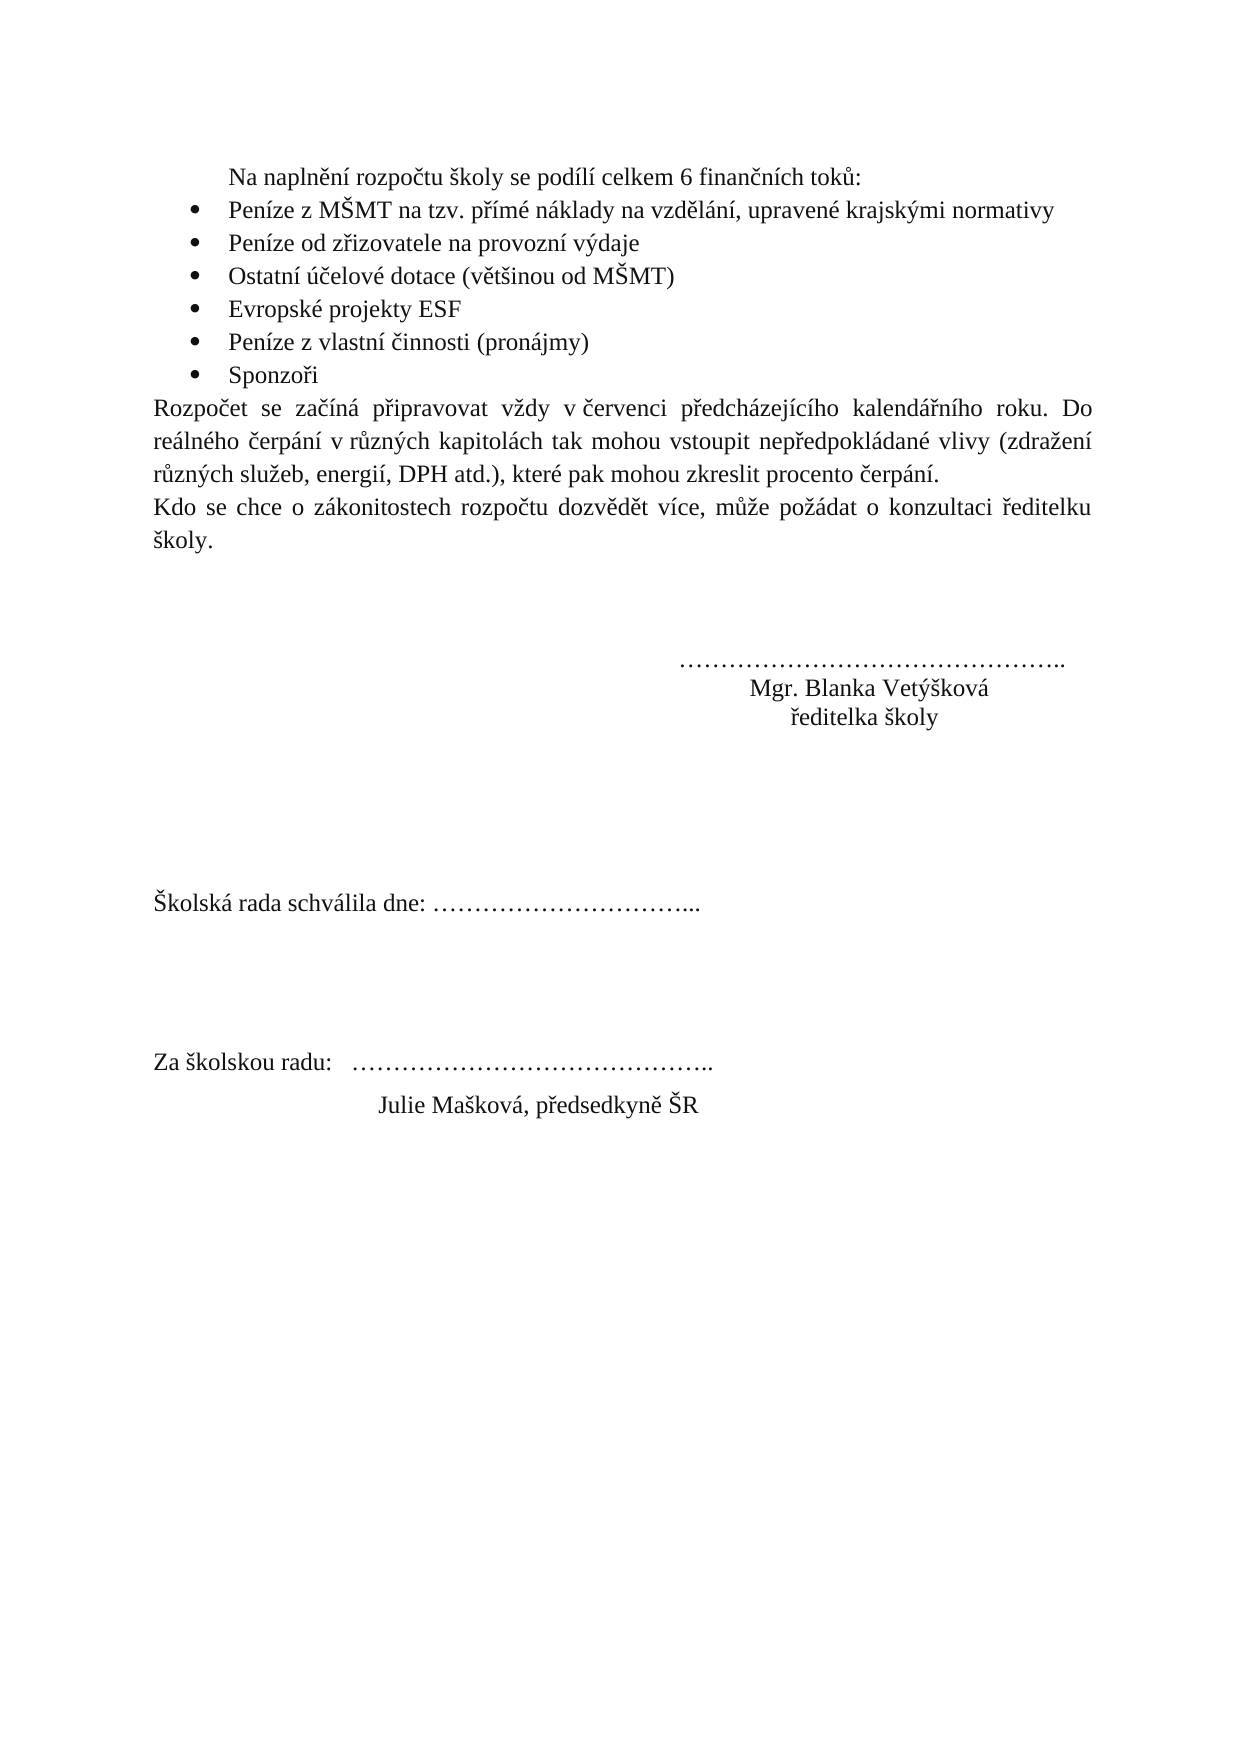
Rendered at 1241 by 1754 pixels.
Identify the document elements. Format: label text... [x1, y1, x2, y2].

text Mgr. Blanka Vetýšková [596, 673, 1093, 702]
text ředitelka školy [153, 702, 1093, 730]
list Sponzoři [191, 360, 1093, 388]
list Peníze z vlastní činnosti (pronájmy) [191, 327, 1093, 356]
text Školská rada schválila dne: …………………………... [153, 888, 1093, 917]
text Za školskou radu: …………………………………….. [153, 1047, 1093, 1075]
text ……………………………………….. [153, 644, 1093, 673]
text Rozpočet se začíná připravovat vždy v červenci předcházejícího kalendářního roku. Do reálného čerpání v různých kapitolách tak mohou vstoupit nepředpokládané vlivy (zdražení různých služeb, energií, DPH atd.), které pak mohou zkreslit procento čerpání. [153, 393, 1093, 488]
list Evropské projekty ESF [191, 294, 1093, 322]
list Peníze od zřizovatele na provozní výdaje [191, 228, 1093, 256]
text Na naplnění rozpočtu školy se podílí celkem 6 finančních toků: [153, 162, 1093, 190]
list Peníze z MŠMT na tzv. přímé náklady na vzdělání, upravené krajskými normativy [191, 195, 1093, 223]
text Kdo se chce o zákonitostech rozpočtu dozvědět více, může požádat o konzultaci ředitelku školy. [153, 492, 1093, 554]
list Ostatní účelové dotace (většinou od MŠMT) [191, 261, 1093, 289]
text Julie Mašková, předsedkyně ŠR [153, 1090, 1093, 1118]
